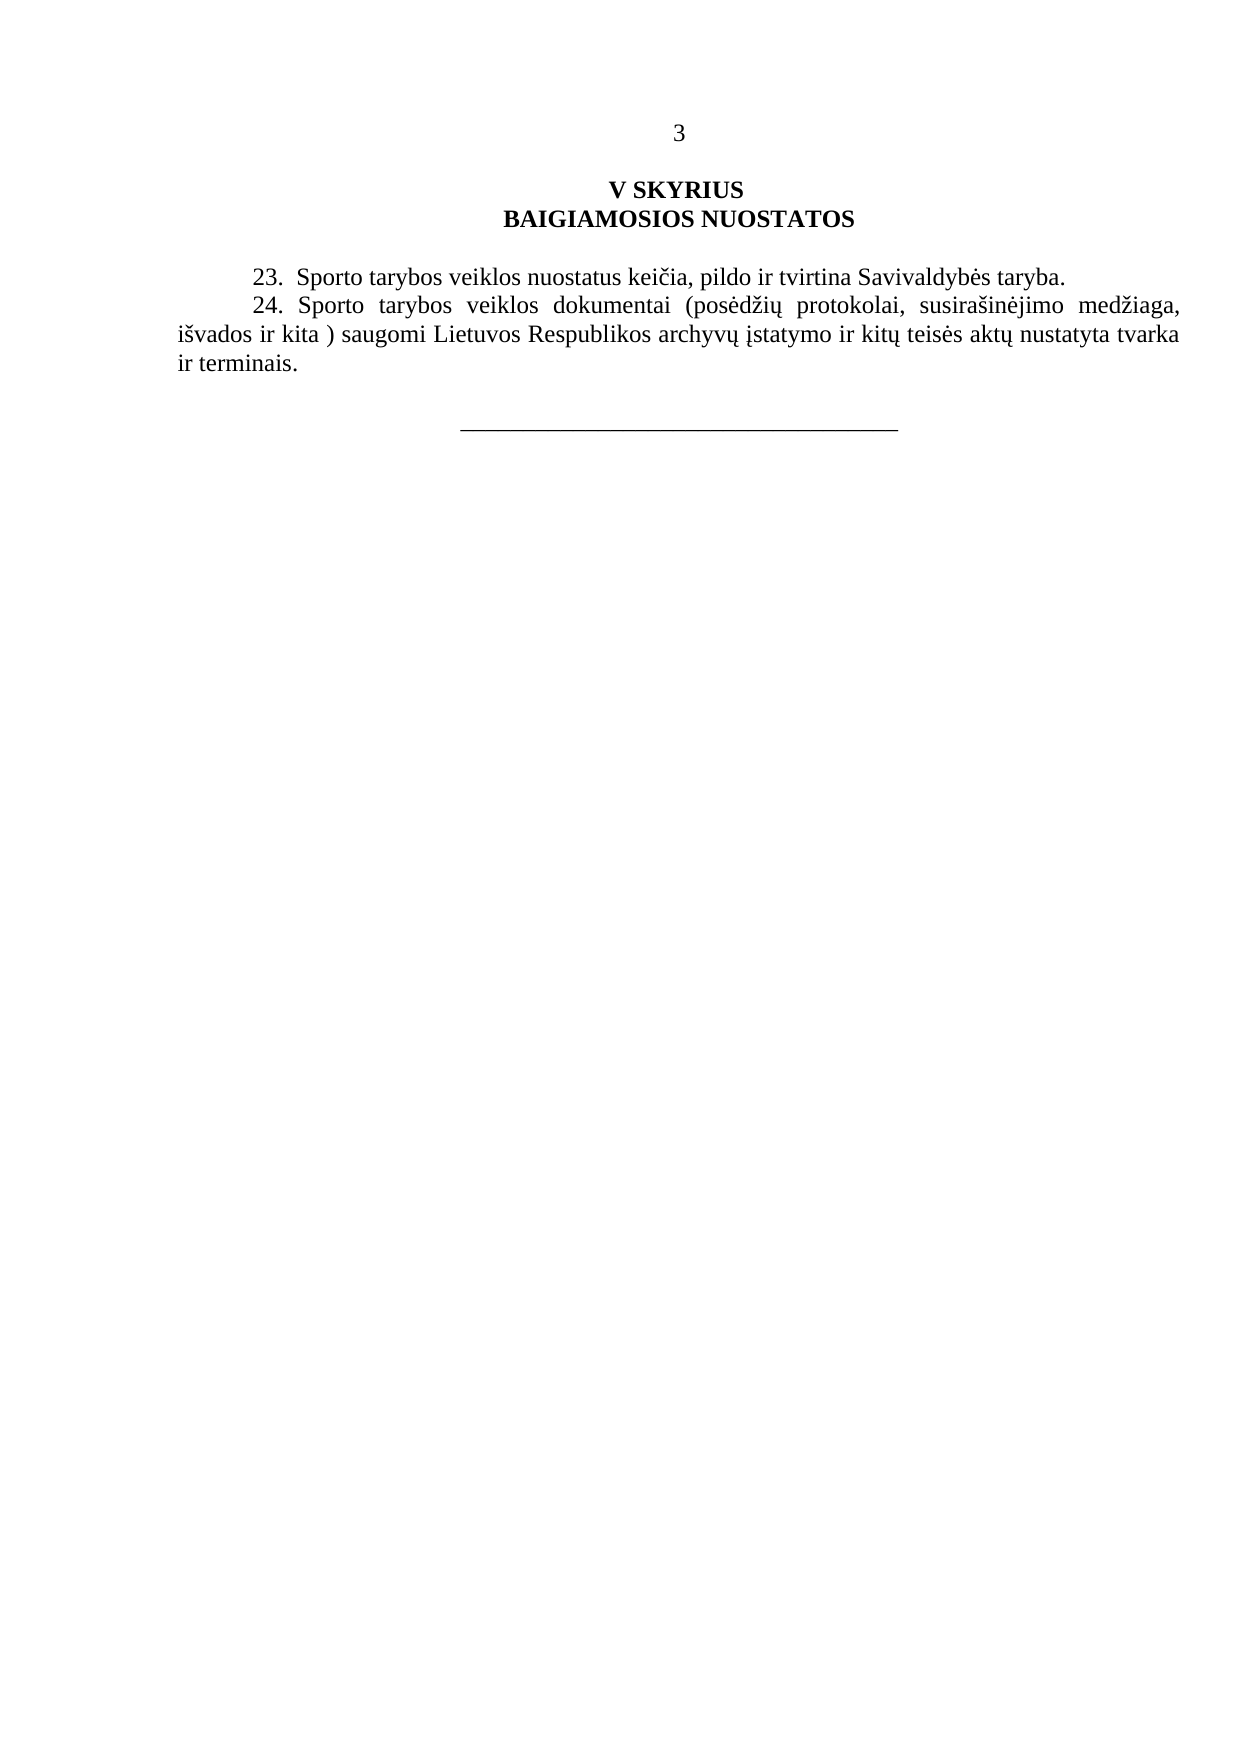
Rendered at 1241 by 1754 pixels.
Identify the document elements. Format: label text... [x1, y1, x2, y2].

text 23. Sporto tarybos veiklos nuostatus keičia, pildo ir tvirtina Savivaldybės taryba. [177, 262, 1181, 291]
text 24. Sporto tarybos veiklos dokumentai (posėdžių protokolai, susirašinėjimo medžiaga, išvados ir kita ) saugomi Lietuvos Respublikos archyvų įstatymo ir kitų teisės aktų nustatyta tvarka ir terminais. [177, 291, 1181, 377]
text ___________________________________ [177, 406, 1181, 434]
text BAIGIAMOSIOS NUOSTATOS [177, 204, 1181, 233]
text V SKYRIUS [177, 176, 1181, 204]
